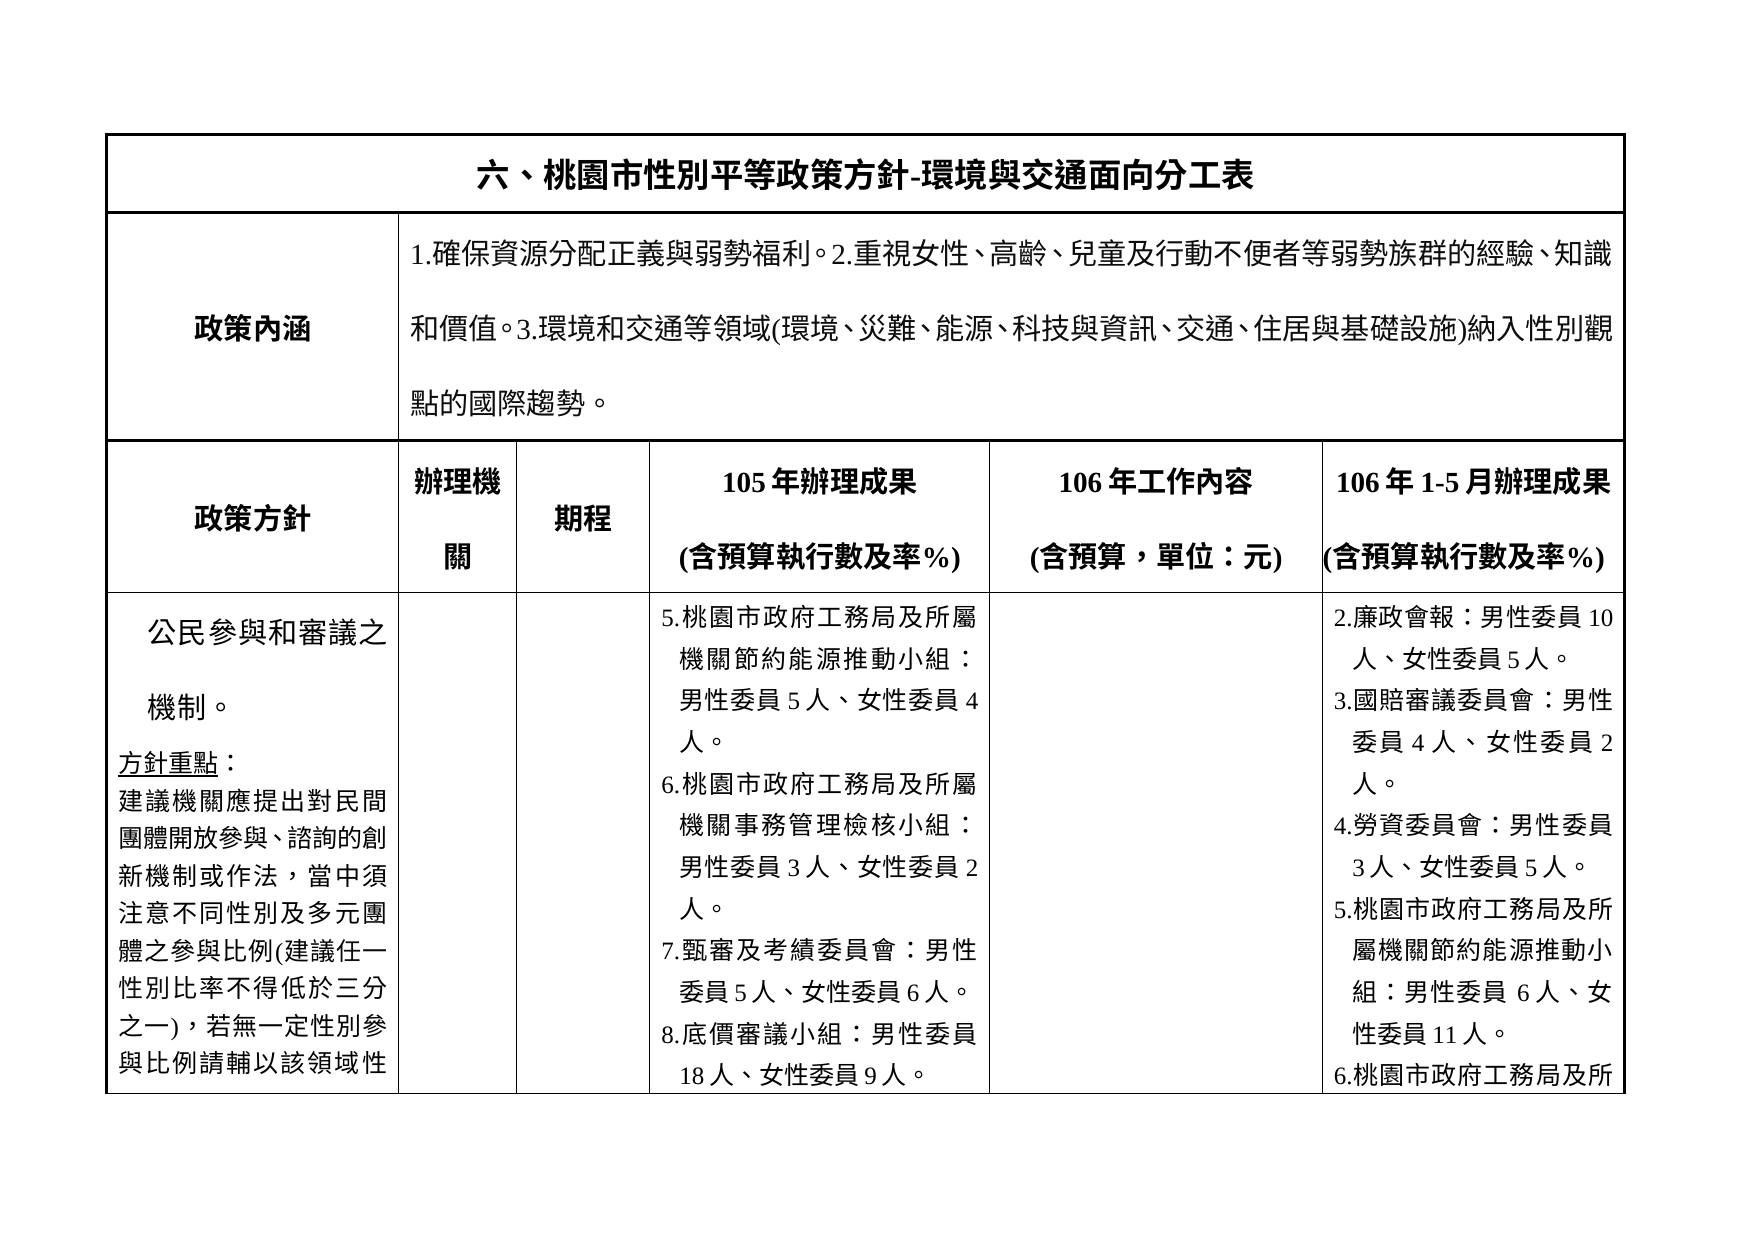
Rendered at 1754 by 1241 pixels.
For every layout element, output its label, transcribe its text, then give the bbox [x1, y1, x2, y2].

table_cell 105年辦理成果 (含預算執行數及率%) [650, 442, 989, 592]
table_cell 公民參與和審議之機制。 方針重點： 建議機關應提出對民間團體開放參與、諮詢的創新機制或作法，當中須注意不同性別及多元團體之參與比例(建議任一性別比率不得低於三分之一)，若無一定性別參與比例請輔以該領域性 [108, 593, 398, 1093]
table_cell 5.桃園市政府工務局及所屬機關節約能源推動小組：男性委員5人、女性委員4人。 6.桃園市政府工務局及所屬機關事務管理檢核小組：男性委員3人、女性委員2人。 7.甄審及考績委員會：男性委員5人、女性委員6人。 8.底價審議小組：男性委員18人、女性委員9人。 [650, 593, 989, 1093]
table_cell 1.確保資源分配正義與弱勢福利。2.重視女性、高齡、兒童及行動不便者等弱勢族群的經驗、知識和價值。3.環境和交通等領域(環境、災難、能源、科技與資訊、交通、住居與基礎設施)納入性別觀點的國際趨勢。 [399, 214, 1623, 439]
table_cell 辦理機關 [399, 442, 516, 592]
table_cell 政策方針 [108, 442, 398, 592]
table_cell 政策內涵 [108, 214, 398, 439]
table_cell 106年工作內容 (含預算，單位：元) [990, 442, 1322, 592]
table_cell 106年1-5月辦理成果 (含預算執行數及率%) [1323, 442, 1623, 592]
table_cell [399, 593, 516, 1093]
table_cell 2.廉政會報：男性委員10人、女性委員5人。 3.國賠審議委員會：男性委員4人、女性委員2人。 4.勞資委員會：男性委員3人、女性委員5人。 5.桃園市政府工務局及所屬機關節約能源推動小組：男性委員 6人、女性委員11人。 6.桃園市政府工務局及所 [1323, 593, 1623, 1093]
table_cell [517, 593, 649, 1093]
table_cell [990, 593, 1322, 1093]
table_header 六、桃園市性別平等政策方針-環境與交通面向分工表 [108, 136, 1623, 211]
table_cell 期程 [517, 442, 649, 592]
